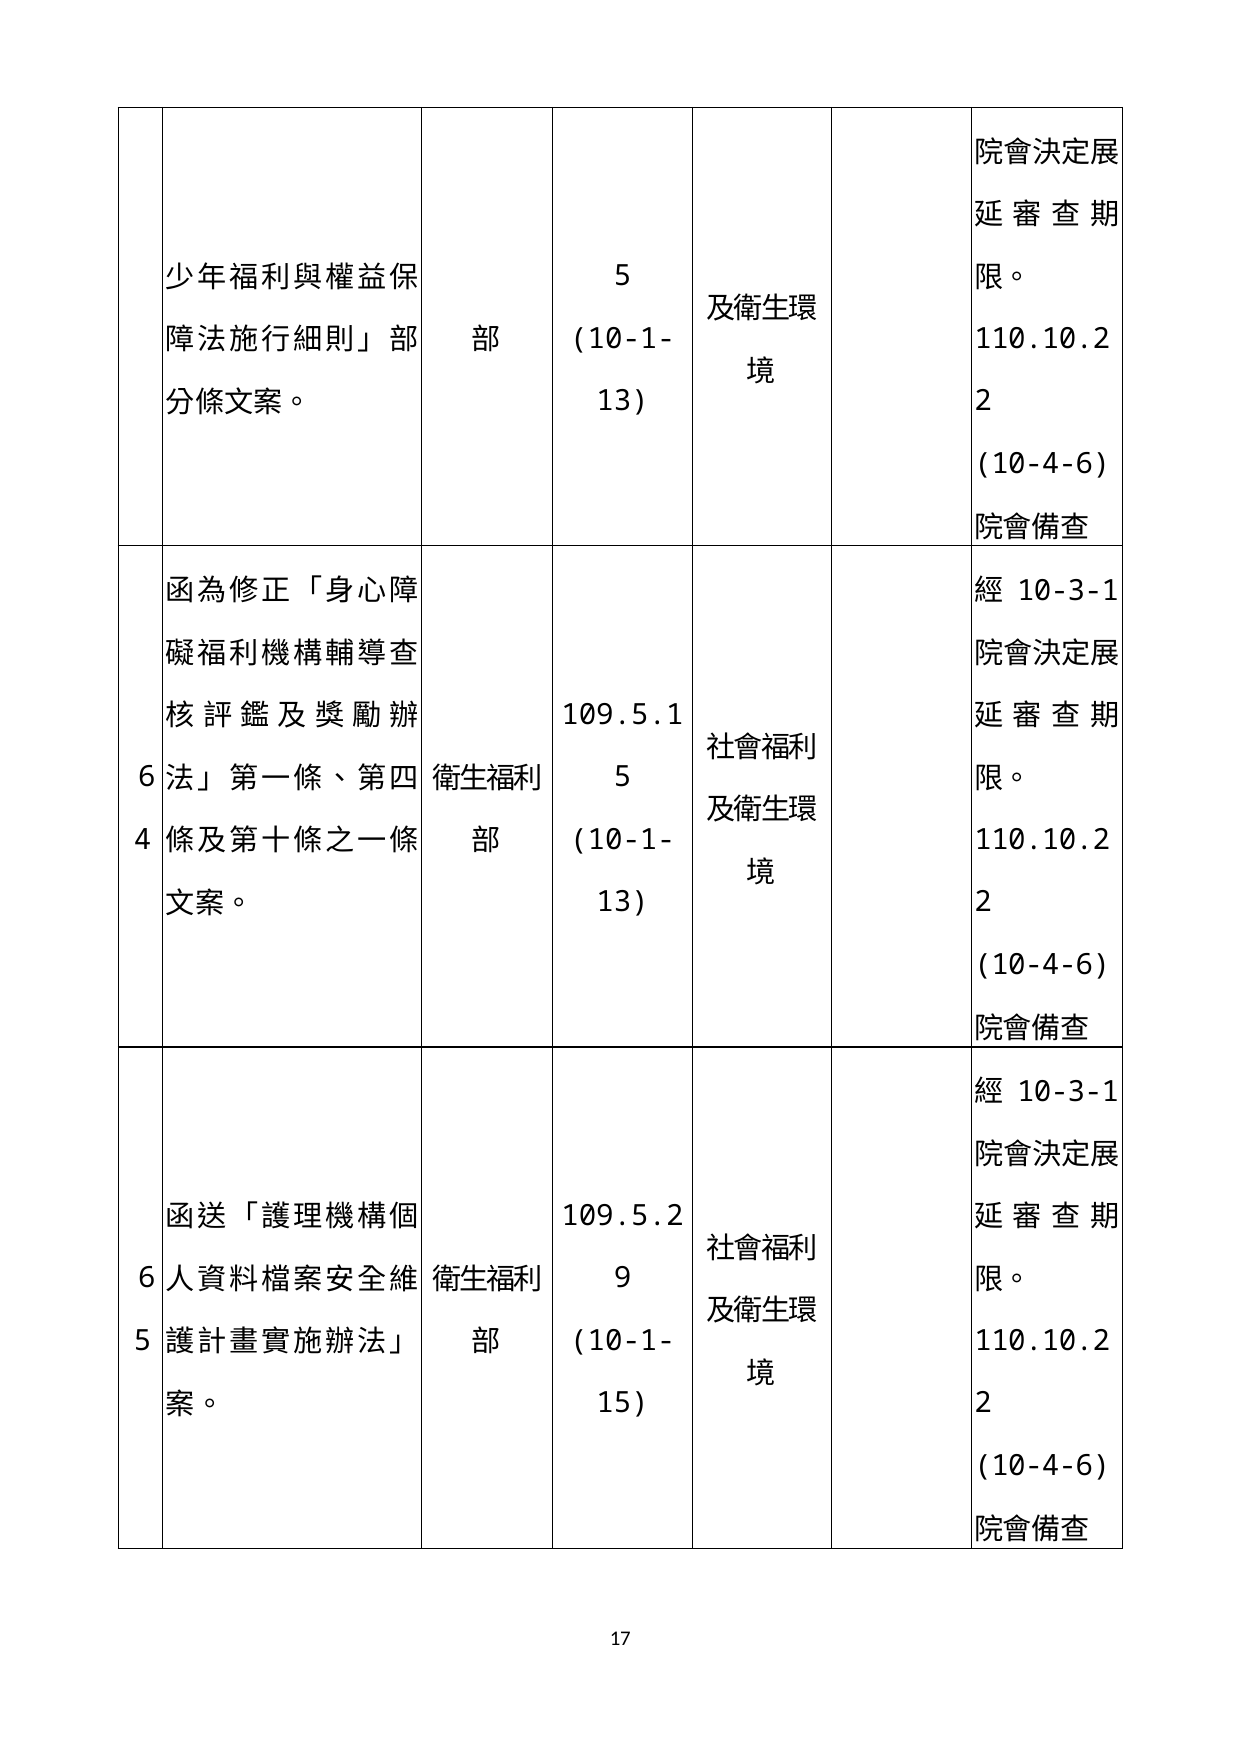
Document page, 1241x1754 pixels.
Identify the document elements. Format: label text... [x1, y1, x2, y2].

table_cell 部 [422, 108, 552, 545]
table_cell 院會決定展延審查期限。 110.10.22 (10-4-6) 院會備查 [972, 108, 1122, 545]
table_cell 函為修正「身心障礙福利機構輔導查核評鑑及獎勵辦法」第一條、第四條及第十條之一條文案。 [163, 546, 421, 1046]
table_cell [119, 546, 162, 1046]
table_cell [832, 546, 971, 1046]
table_cell 109.5.15 (10-1-13) [553, 546, 692, 1046]
table_cell [119, 108, 162, 545]
table_cell 社會福利及衛生環境 [693, 1048, 831, 1547]
table_cell 衛生福利部 [422, 546, 552, 1046]
table_cell 少年福利與權益保障法施行細則」部分條文案。 [163, 108, 421, 545]
table_cell [832, 1048, 971, 1547]
table_cell 社會福利及衛生環境 [693, 546, 831, 1046]
table_cell 及衛生環境 [693, 108, 831, 545]
table_cell 經10-3-1院會決定展延審查期限。 110.10.22 (10-4-6) 院會備查 [972, 546, 1122, 1046]
table_cell 5 (10-1-13) [553, 108, 692, 545]
table_cell [119, 1048, 162, 1547]
table_cell 109.5.29 (10-1-15) [553, 1048, 692, 1547]
table_cell 衛生福利部 [422, 1048, 552, 1547]
table_cell 函送「護理機構個人資料檔案安全維護計畫實施辦法」案。 [163, 1048, 421, 1547]
table_cell 經10-3-1院會決定展延審查期限。 110.10.22 (10-4-6) 院會備查 [972, 1048, 1122, 1547]
table_cell [832, 108, 971, 545]
